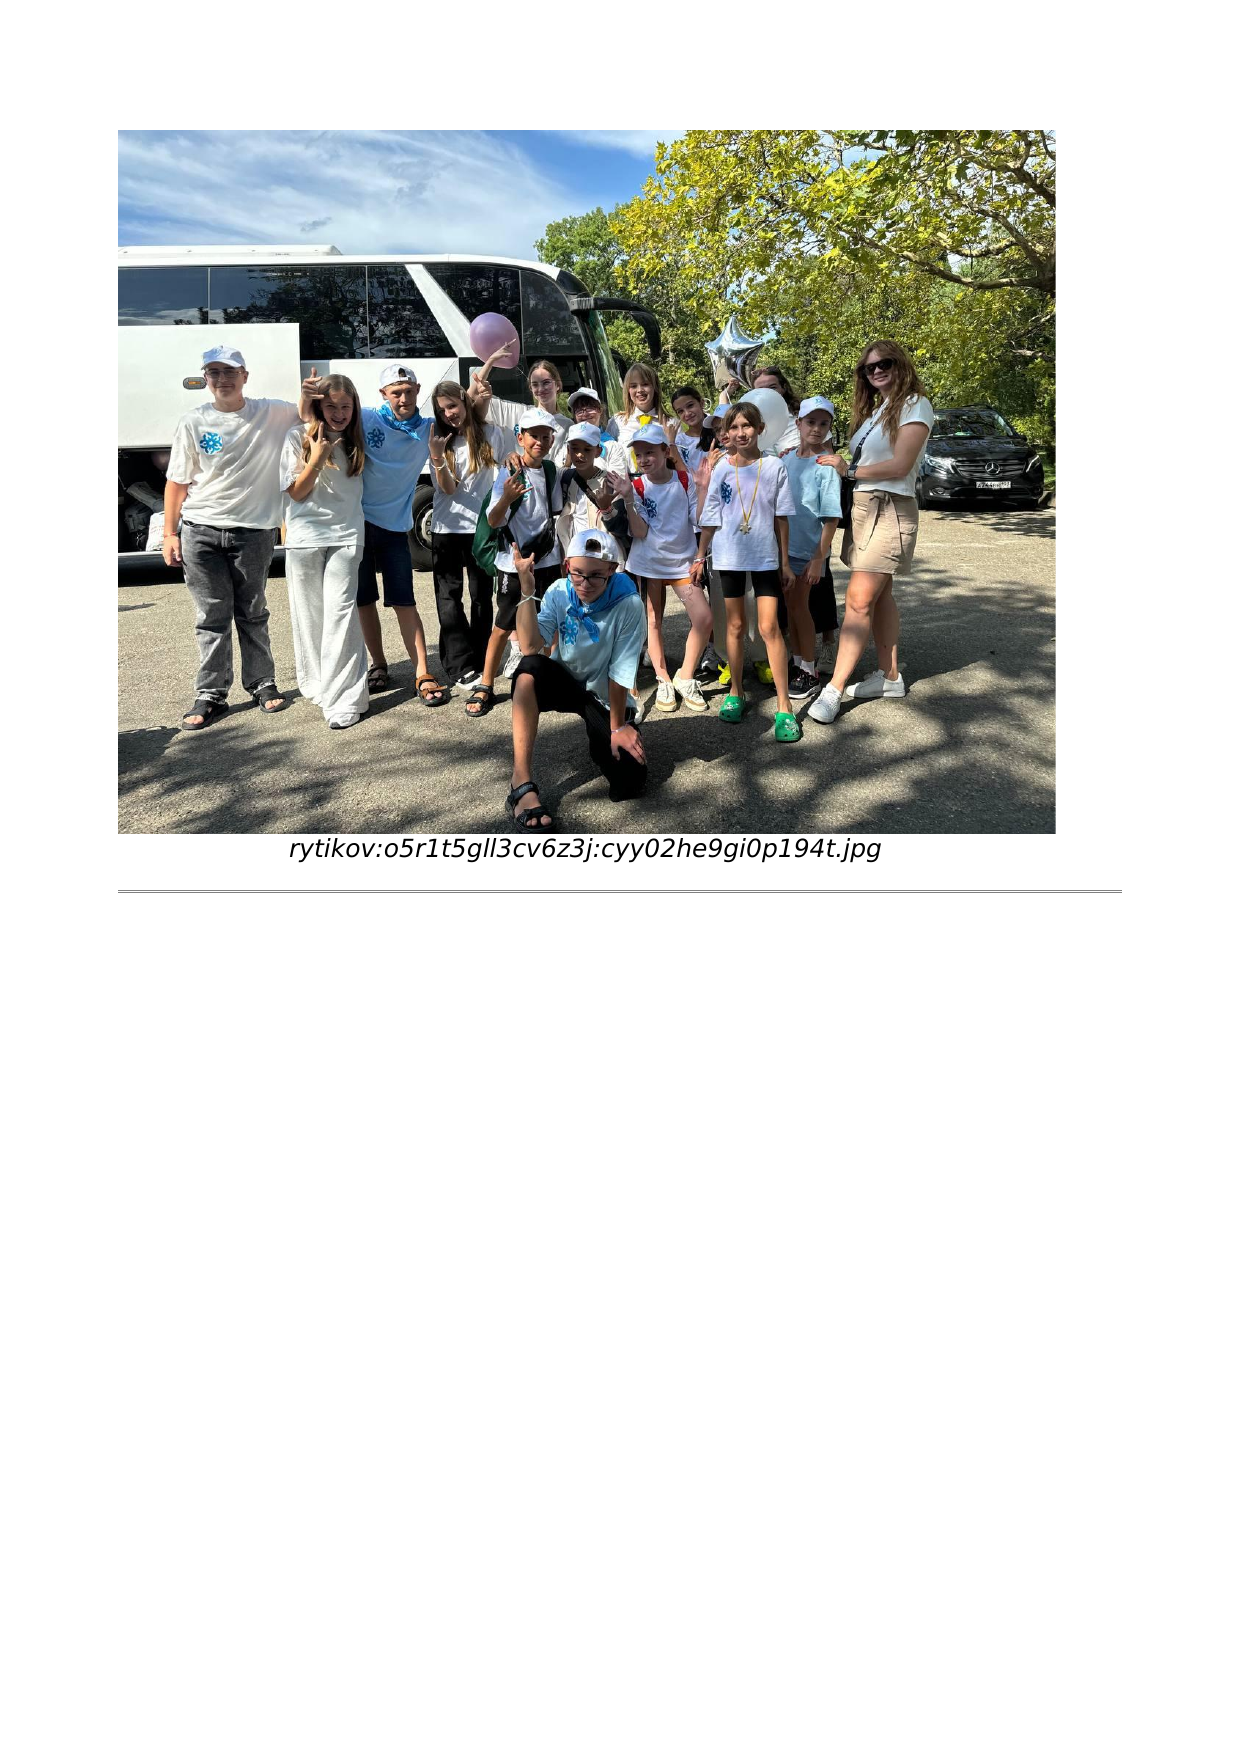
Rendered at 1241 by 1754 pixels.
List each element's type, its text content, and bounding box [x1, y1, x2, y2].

picture [118, 130, 1056, 834]
text rytikov:o5r1t5gll3cv6z3j:cyy02he9gi0p194t.jpg [118, 834, 1056, 863]
